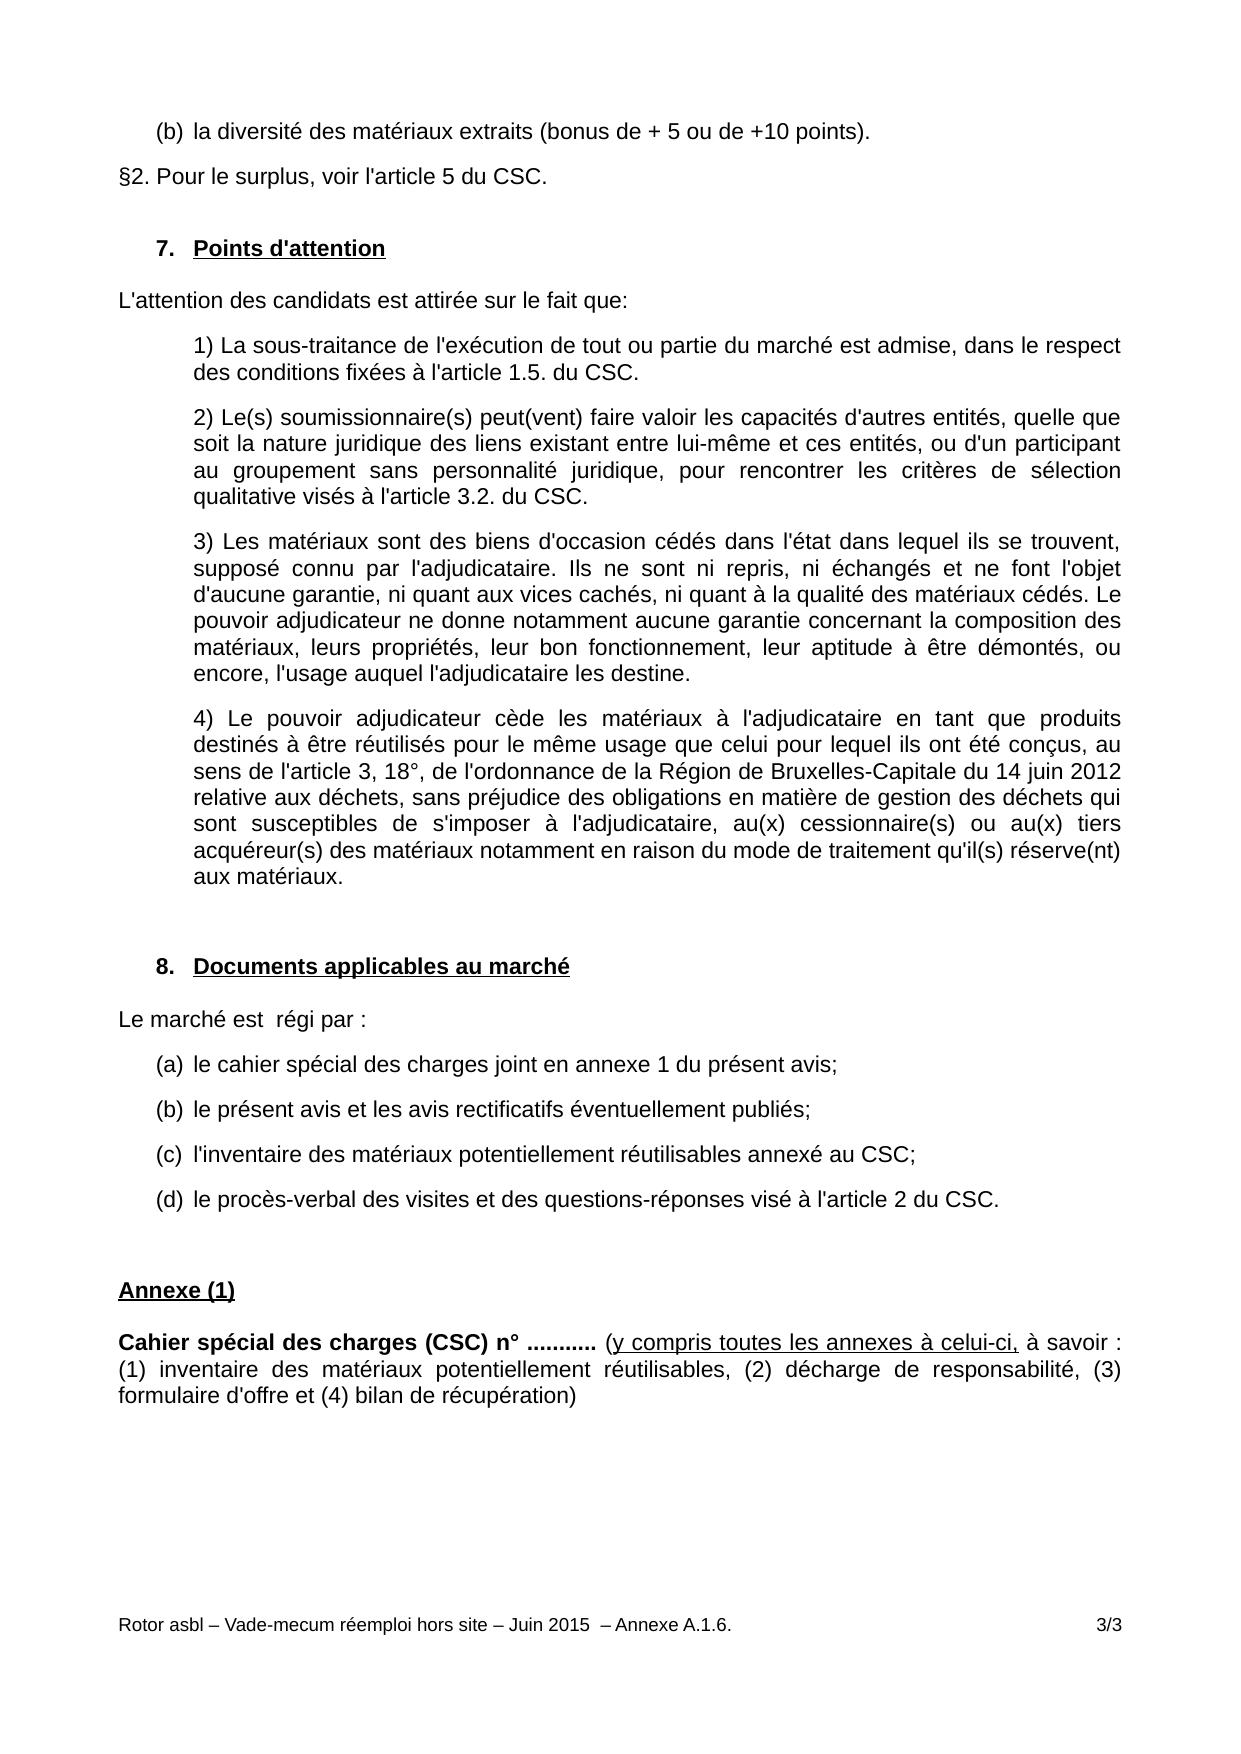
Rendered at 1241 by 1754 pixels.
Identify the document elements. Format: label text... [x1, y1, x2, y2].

text L'attention des candidats est attirée sur le fait que: [118, 287, 1122, 314]
list le procès-verbal des visites et des questions-réponses visé à l'article 2 du CSC. [156, 1186, 1122, 1213]
list Points d'attention [156, 235, 1122, 261]
list Documents applicables au marché [156, 953, 1122, 980]
list 3) Les matériaux sont des biens d'occasion cédés dans l'état dans lequel ils se trouvent, supposé connu par l'adjudicataire. Ils ne sont ni repris, ni échangés et ne font l'objet d'aucune garantie, ni quant aux vices cachés, ni quant à la qualité des matériaux cédés. Le pouvoir adjudicateur ne donne notamment aucune garantie concernant la composition des matériaux, leurs propriétés, leur bon fonctionnement, leur aptitude à être démontés, ou encore, l'usage auquel l'adjudicataire les destine. [156, 528, 1122, 686]
text Cahier spécial des charges (CSC) n° ........... (y compris toutes les annexes à celui-ci, à savoir : (1) inventaire des matériaux potentiellement réutilisables, (2) décharge de responsabilité, (3) formulaire d'offre et (4) bilan de récupération) [118, 1329, 1122, 1408]
list le présent avis et les avis rectificatifs éventuellement publiés; [156, 1096, 1122, 1123]
list l'inventaire des matériaux potentiellement réutilisables annexé au CSC; [156, 1141, 1122, 1168]
list 4) Le pouvoir adjudicateur cède les matériaux à l'adjudicataire en tant que produits destinés à être réutilisés pour le même usage que celui pour lequel ils ont été conçus, au sens de l'article 3, 18°, de l'ordonnance de la Région de Bruxelles-Capitale du 14 juin 2012 relative aux déchets, sans préjudice des obligations en matière de gestion des déchets qui sont susceptibles de s'imposer à l'adjudicataire, au(x) cessionnaire(s) ou au(x) tiers acquéreur(s) des matériaux notamment en raison du mode de traitement qu'il(s) réserve(nt) aux matériaux. [156, 705, 1122, 889]
text §2. Pour le surplus, voir l'article 5 du CSC. [118, 163, 1122, 189]
list le cahier spécial des charges joint en annexe 1 du présent avis; [156, 1051, 1122, 1077]
list 1) La sous-traitance de l'exécution de tout ou partie du marché est admise, dans le respect des conditions fixées à l'article 1.5. du CSC. [156, 332, 1122, 385]
text Le marché est régi par : [118, 1006, 1122, 1032]
text Annexe (1) [118, 1277, 1122, 1303]
list la diversité des matériaux extraits (bonus de + 5 ou de +10 points). [156, 118, 1122, 144]
list 2) Le(s) soumissionnaire(s) peut(vent) faire valoir les capacités d'autres entités, quelle que soit la nature juridique des liens existant entre lui-même et ces entités, ou d'un participant au groupement sans personnalité juridique, pour rencontrer les critères de sélection qualitative visés à l'article 3.2. du CSC. [156, 404, 1122, 509]
